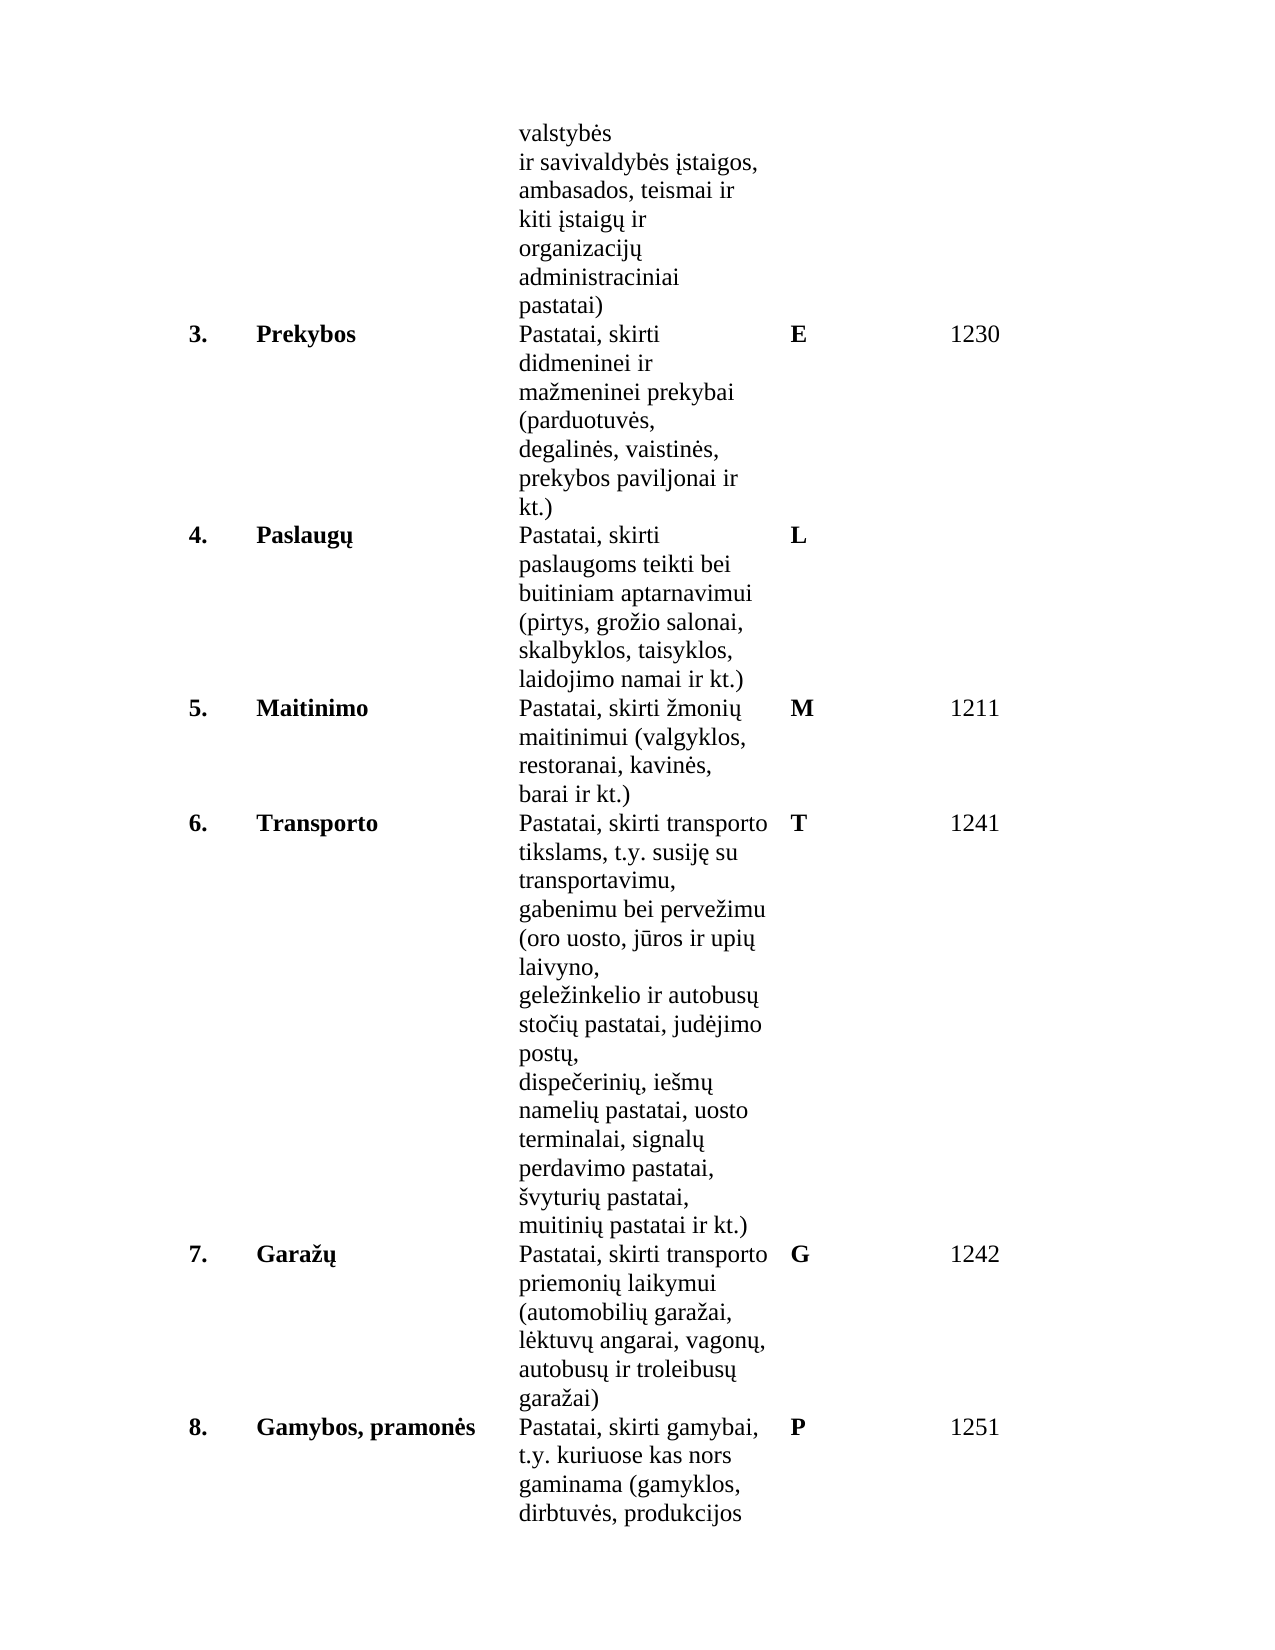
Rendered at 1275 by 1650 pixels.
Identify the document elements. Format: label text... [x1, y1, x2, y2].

table_cell barai ir kt.) [507, 779, 779, 808]
table_cell [779, 607, 938, 693]
table_cell ir savivaldybės įstaigos, ambasados, teismai ir kiti įstaigų ir [507, 147, 779, 233]
table_cell [245, 607, 507, 693]
table_cell [779, 1326, 938, 1412]
table_cell [939, 233, 1099, 319]
table_cell [177, 607, 245, 693]
table_cell Pastatai, skirti gamybai, t.y. kuriuose kas nors gaminama (gamyklos, [507, 1412, 779, 1498]
table_cell [779, 147, 938, 233]
table_cell Pastatai, skirti transporto priemonių laikymui (automobilių garažai, [507, 1239, 779, 1326]
table_cell [177, 894, 245, 981]
table_cell [245, 147, 507, 233]
table_cell [939, 434, 1099, 521]
table_cell [177, 981, 245, 1067]
table_cell [939, 1067, 1099, 1153]
table_cell 4. [177, 521, 245, 607]
table_cell Garažų [245, 1239, 507, 1326]
table_cell Gamybos, pramonės [245, 1412, 507, 1498]
table_cell [939, 521, 1099, 607]
table_cell [779, 894, 938, 981]
table_cell degalinės, vaistinės, prekybos paviljonai ir kt.) [507, 434, 779, 521]
table_cell 1241 [939, 808, 1099, 894]
table_cell G [779, 1239, 938, 1326]
table_cell perdavimo pastatai, švyturių pastatai, muitinių pastatai ir kt.) [507, 1153, 779, 1239]
table_cell Paslaugų [245, 521, 507, 607]
table_cell [177, 233, 245, 319]
table_cell [939, 118, 1099, 147]
table_cell Pastatai, skirti didmeninei ir mažmeninei prekybai (parduotuvės, [507, 319, 779, 434]
table_cell [245, 434, 507, 521]
table_cell 1242 [939, 1239, 1099, 1326]
table_cell 6. [177, 808, 245, 894]
table_cell 1251 [939, 1412, 1099, 1498]
table_cell Maitinimo [245, 693, 507, 779]
table_cell P [779, 1412, 938, 1498]
table_cell E [779, 319, 938, 434]
table_cell [245, 1067, 507, 1153]
table_cell geležinkelio ir autobusų stočių pastatai, judėjimo postų, [507, 981, 779, 1067]
table_cell T [779, 808, 938, 894]
table_cell [939, 1326, 1099, 1412]
table_cell lėktuvų angarai, vagonų, autobusų ir troleibusų garažai) [507, 1326, 779, 1412]
table_cell Prekybos [245, 319, 507, 434]
table_cell [939, 1498, 1099, 1527]
table_cell dispečerinių, iešmų namelių pastatai, uosto terminalai, signalų [507, 1067, 779, 1153]
table_cell [177, 779, 245, 808]
table_cell [177, 434, 245, 521]
table_cell [779, 233, 938, 319]
table_cell [779, 981, 938, 1067]
table_cell [939, 894, 1099, 981]
table_cell [779, 1498, 938, 1527]
table_cell [939, 147, 1099, 233]
table_cell [177, 1498, 245, 1527]
table_cell [939, 981, 1099, 1067]
table_cell [245, 1153, 507, 1239]
table_cell [779, 1153, 938, 1239]
table_cell [939, 607, 1099, 693]
table_cell organizacijų administraciniai pastatai) [507, 233, 779, 319]
table_cell L [779, 521, 938, 607]
table_cell 5. [177, 693, 245, 779]
table_cell 3. [177, 319, 245, 434]
table_cell 7. [177, 1239, 245, 1326]
table_cell gabenimu bei pervežimu (oro uosto, jūros ir upių laivyno, [507, 894, 779, 981]
table_cell Transporto [245, 808, 507, 894]
table_cell [245, 981, 507, 1067]
table_cell dirbtuvės, produkcijos [507, 1498, 779, 1527]
table_cell valstybės [507, 118, 779, 147]
table_cell [245, 1326, 507, 1412]
table_cell [177, 1067, 245, 1153]
table_cell Pastatai, skirti žmonių maitinimui (valgyklos, restoranai, kavinės, [507, 693, 779, 779]
table_cell (pirtys, grožio salonai, skalbyklos, taisyklos, laidojimo namai ir kt.) [507, 607, 779, 693]
table_cell [177, 118, 245, 147]
table_cell [779, 1067, 938, 1153]
table_cell [177, 1153, 245, 1239]
table_cell [779, 118, 938, 147]
table_cell [177, 147, 245, 233]
table_cell Pastatai, skirti paslaugoms teikti bei buitiniam aptarnavimui [507, 521, 779, 607]
table_cell [245, 118, 507, 147]
table_cell [245, 894, 507, 981]
table_cell [177, 1326, 245, 1412]
table_cell [245, 779, 507, 808]
table_cell 8. [177, 1412, 245, 1498]
table_cell [245, 233, 507, 319]
table_cell 1230 [939, 319, 1099, 434]
table_cell [939, 779, 1099, 808]
table_cell [779, 434, 938, 521]
table_cell [245, 1498, 507, 1527]
table_cell Pastatai, skirti transporto tikslams, t.y. susiję su transportavimu, [507, 808, 779, 894]
table_cell [779, 779, 938, 808]
table_cell M [779, 693, 938, 779]
table_cell [939, 1153, 1099, 1239]
table_cell 1211 [939, 693, 1099, 779]
